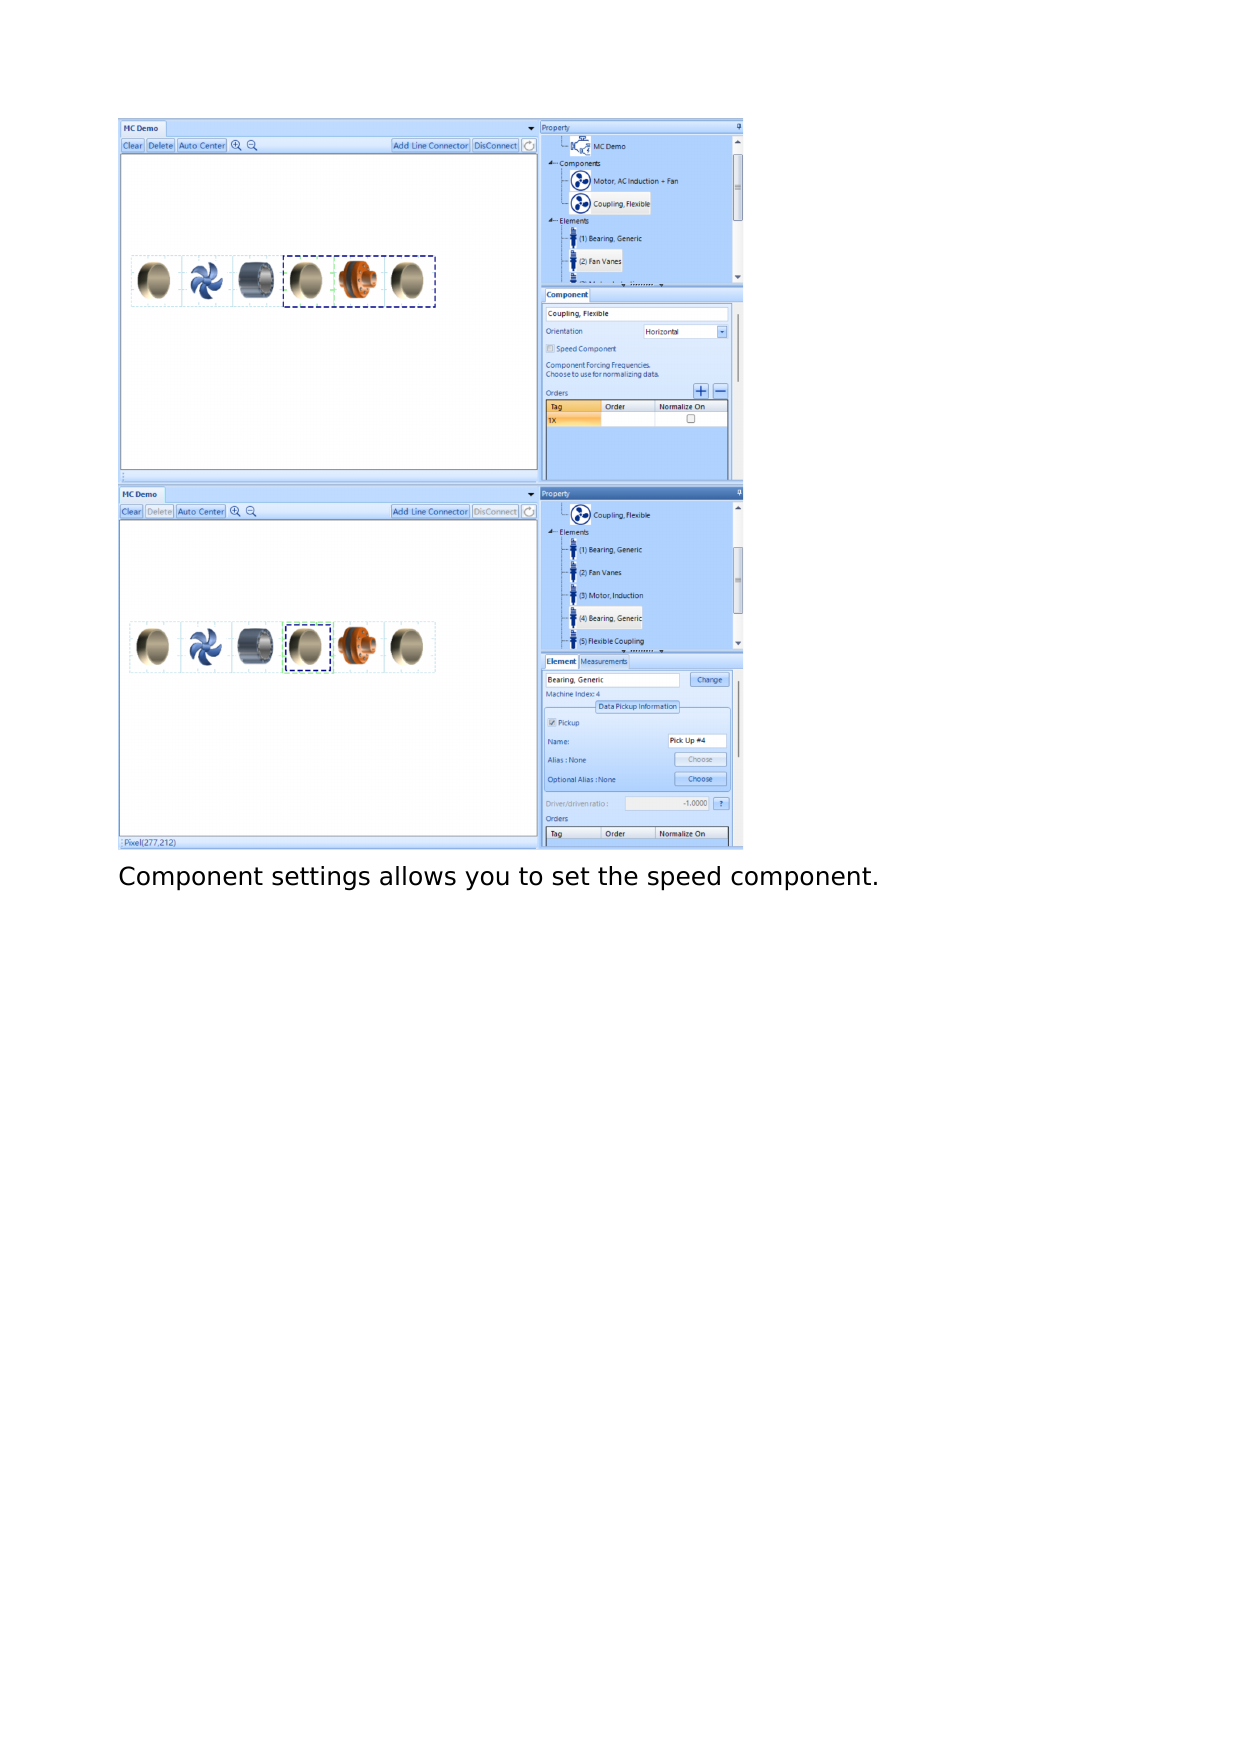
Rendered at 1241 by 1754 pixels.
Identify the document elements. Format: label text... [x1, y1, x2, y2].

picture [118, 118, 744, 850]
text Component settings allows you to set the speed component. [118, 862, 1122, 892]
